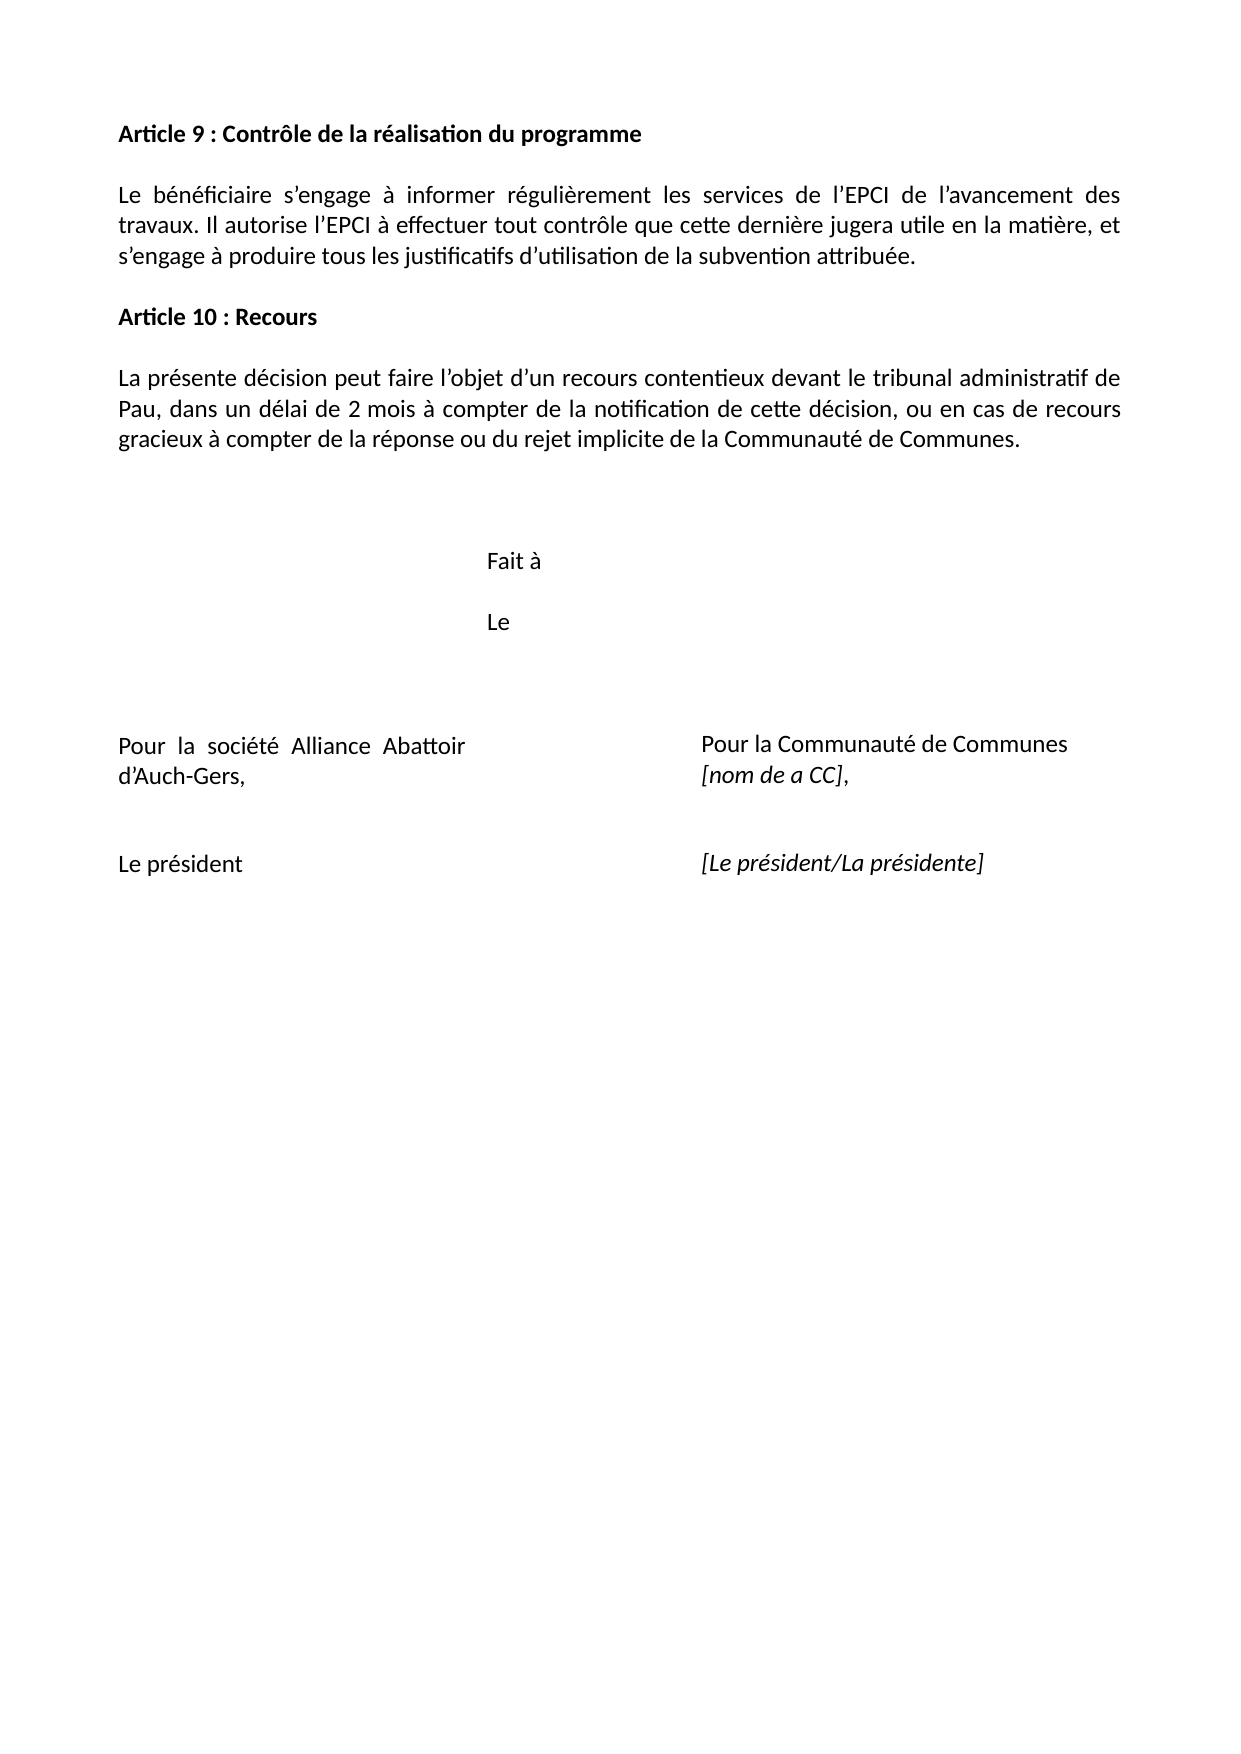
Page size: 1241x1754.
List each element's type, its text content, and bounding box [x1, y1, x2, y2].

text La présente décision peut faire l’objet d’un recours contentieux devant le tribunal administratif de Pau, dans un délai de 2 mois à compter de la notification de cette décision, ou en cas de recours gracieux à compter de la réponse ou du rejet implicite de la Communauté de Communes. [118, 362, 1122, 454]
text Le bénéficiaire s’engage à informer régulièrement les services de l’EPCI de l’avancement des travaux. Il autorise l’EPCI à effectuer tout contrôle que cette dernière jugera utile en la matière, et s’engage à produire tous les justificatifs d’utilisation de la subvention attribuée. [118, 179, 1122, 271]
text Article 9 : Contrôle de la réalisation du programme [118, 118, 1122, 149]
text [Le président/La présidente] [701, 847, 1081, 878]
text Article 10 : Recours [118, 301, 1122, 332]
text Le président [118, 848, 466, 879]
text Fait à [118, 545, 1122, 576]
text Pour la Communauté de Communes [nom de a CC], [701, 728, 1081, 789]
text Pour la société Alliance Abattoir d’Auch-Gers, [118, 730, 466, 791]
text Le [118, 606, 1122, 637]
